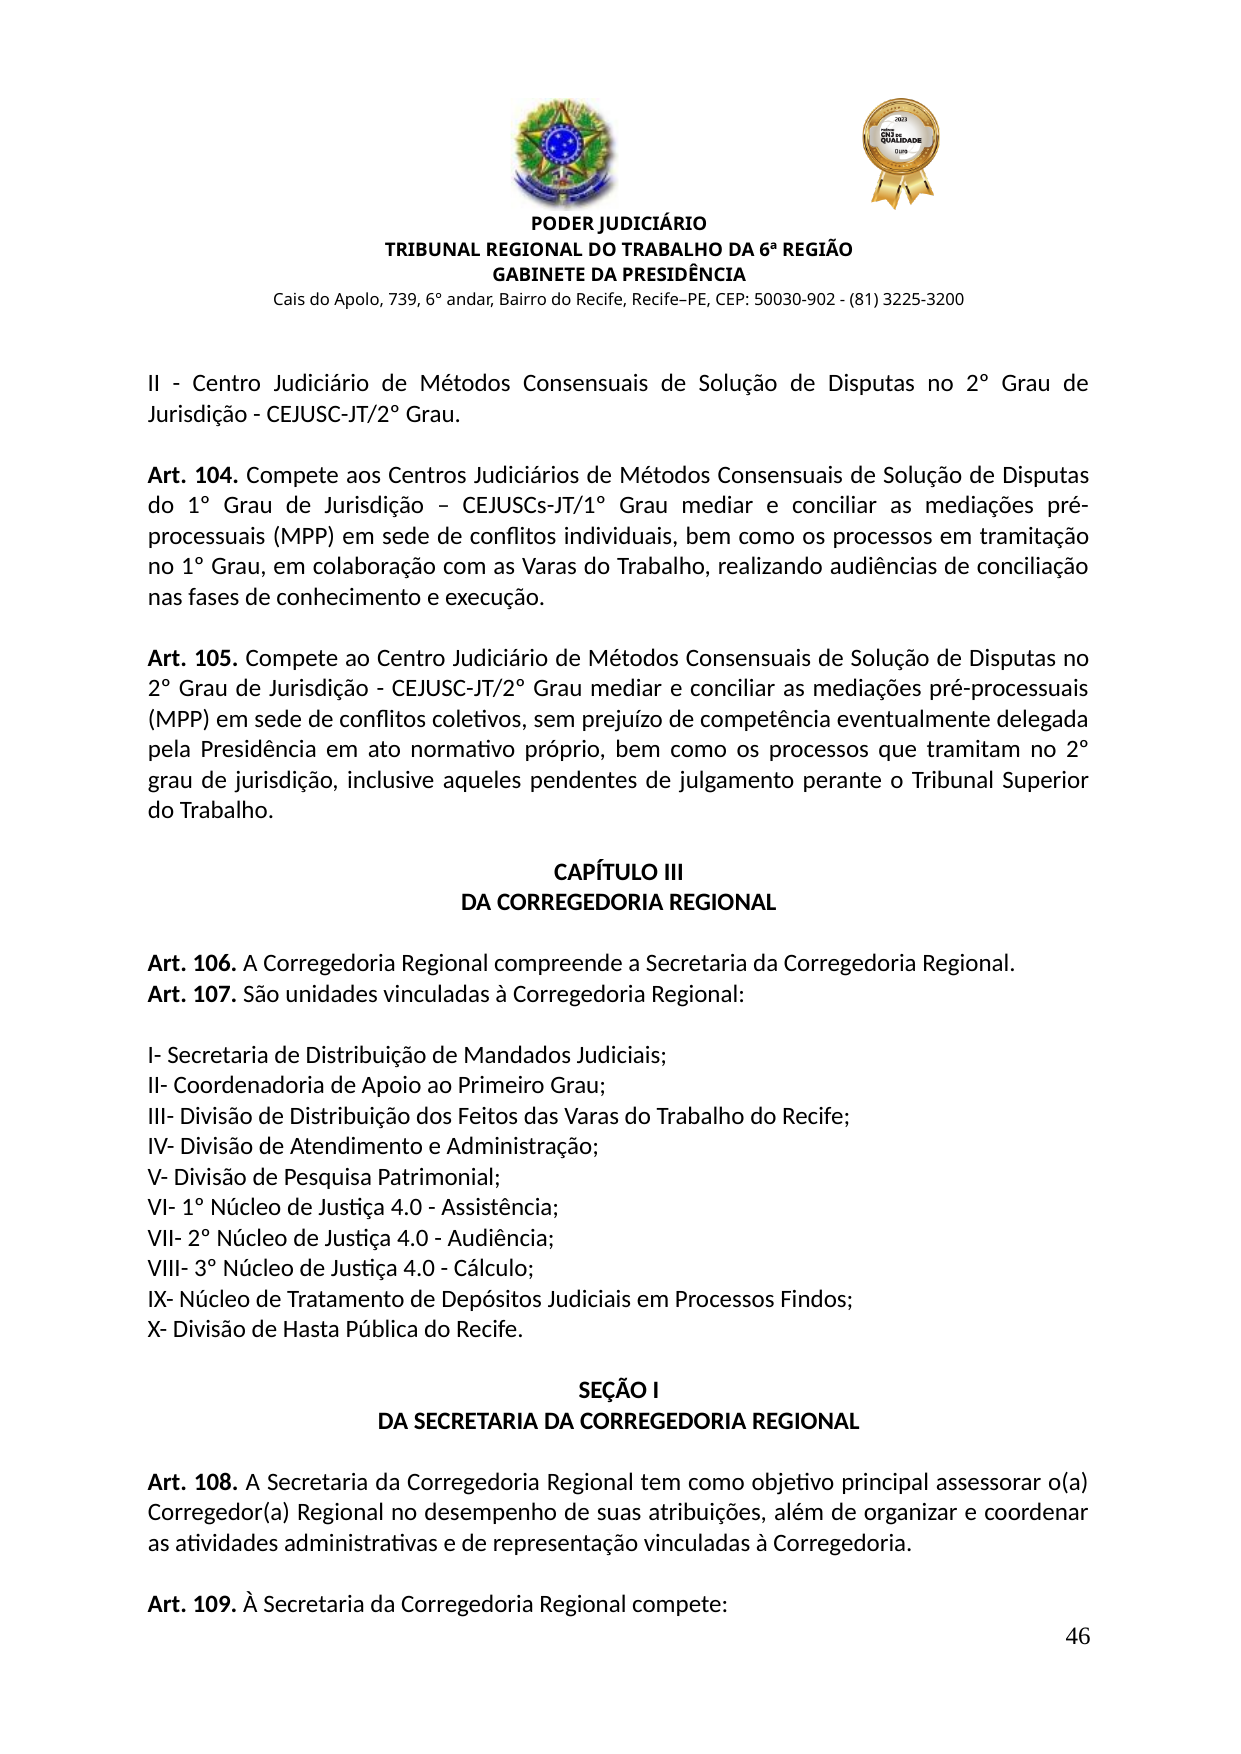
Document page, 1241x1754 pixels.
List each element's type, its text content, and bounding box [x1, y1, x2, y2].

text CAPÍTULO III [147, 856, 1090, 886]
text IV- Divisão de Atendimento e Administração; [147, 1130, 1090, 1161]
text II - Centro Judiciário de Métodos Consensuais de Solução de Disputas no 2º Grau de Jurisdição - CEJUSC-JT/2º Grau. [147, 367, 1090, 428]
text Art. 107. São unidades vinculadas à Corregedoria Regional: [147, 978, 1090, 1008]
text SEÇÃO I [147, 1374, 1090, 1405]
text Art. 105. Compete ao Centro Judiciário de Métodos Consensuais de Solução de Disputas no 2º Grau de Jurisdição - CEJUSC-JT/2º Grau mediar e conciliar as mediações pré-processuais (MPP) em sede de conflitos coletivos, sem prejuízo de competência eventualmente delegada pela Presidência em ato normativo próprio, bem como os processos que tramitam no 2º grau de jurisdição, inclusive aqueles pendentes de julgamento perante o Tribunal Superior do Trabalho. [147, 642, 1090, 825]
text IX- Núcleo de Tratamento de Depósitos Judiciais em Processos Findos; [147, 1283, 1090, 1313]
text DA CORREGEDORIA REGIONAL [147, 886, 1090, 917]
text X- Divisão de Hasta Pública do Recife. [147, 1313, 1090, 1344]
text VI- 1º Núcleo de Justiça 4.0 - Assistência; [147, 1191, 1090, 1222]
text II- Coordenadoria de Apoio ao Primeiro Grau; [147, 1069, 1090, 1100]
text VIII- 3º Núcleo de Justiça 4.0 - Cálculo; [147, 1252, 1090, 1283]
text III- Divisão de Distribuição dos Feitos das Varas do Trabalho do Recife; [147, 1100, 1090, 1130]
text I- Secretaria de Distribuição de Mandados Judiciais; [147, 1039, 1090, 1069]
text Art. 104. Compete aos Centros Judiciários de Métodos Consensuais de Solução de Disputas do 1º Grau de Jurisdição – CEJUSCs-JT/1º Grau mediar e conciliar as mediações pré-processuais (MPP) em sede de conflitos individuais, bem como os processos em tramitação no 1º Grau, em colaboração com as Varas do Trabalho, realizando audiências de conciliação nas fases de conhecimento e execução. [147, 459, 1090, 611]
text VII- 2º Núcleo de Justiça 4.0 - Audiência; [147, 1222, 1090, 1252]
text Art. 109. À Secretaria da Corregedoria Regional compete: [147, 1588, 1090, 1619]
text DA SECRETARIA DA CORREGEDORIA REGIONAL [147, 1405, 1090, 1436]
text Art. 106. A Corregedoria Regional compreende a Secretaria da Corregedoria Regional. [147, 947, 1090, 978]
text Art. 108. A Secretaria da Corregedoria Regional tem como objetivo principal assessorar o(a) Corregedor(a) Regional no desempenho de suas atribuições, além de organizar e coordenar as atividades administrativas e de representação vinculadas à Corregedoria. [147, 1466, 1090, 1558]
text V- Divisão de Pesquisa Patrimonial; [147, 1161, 1090, 1191]
